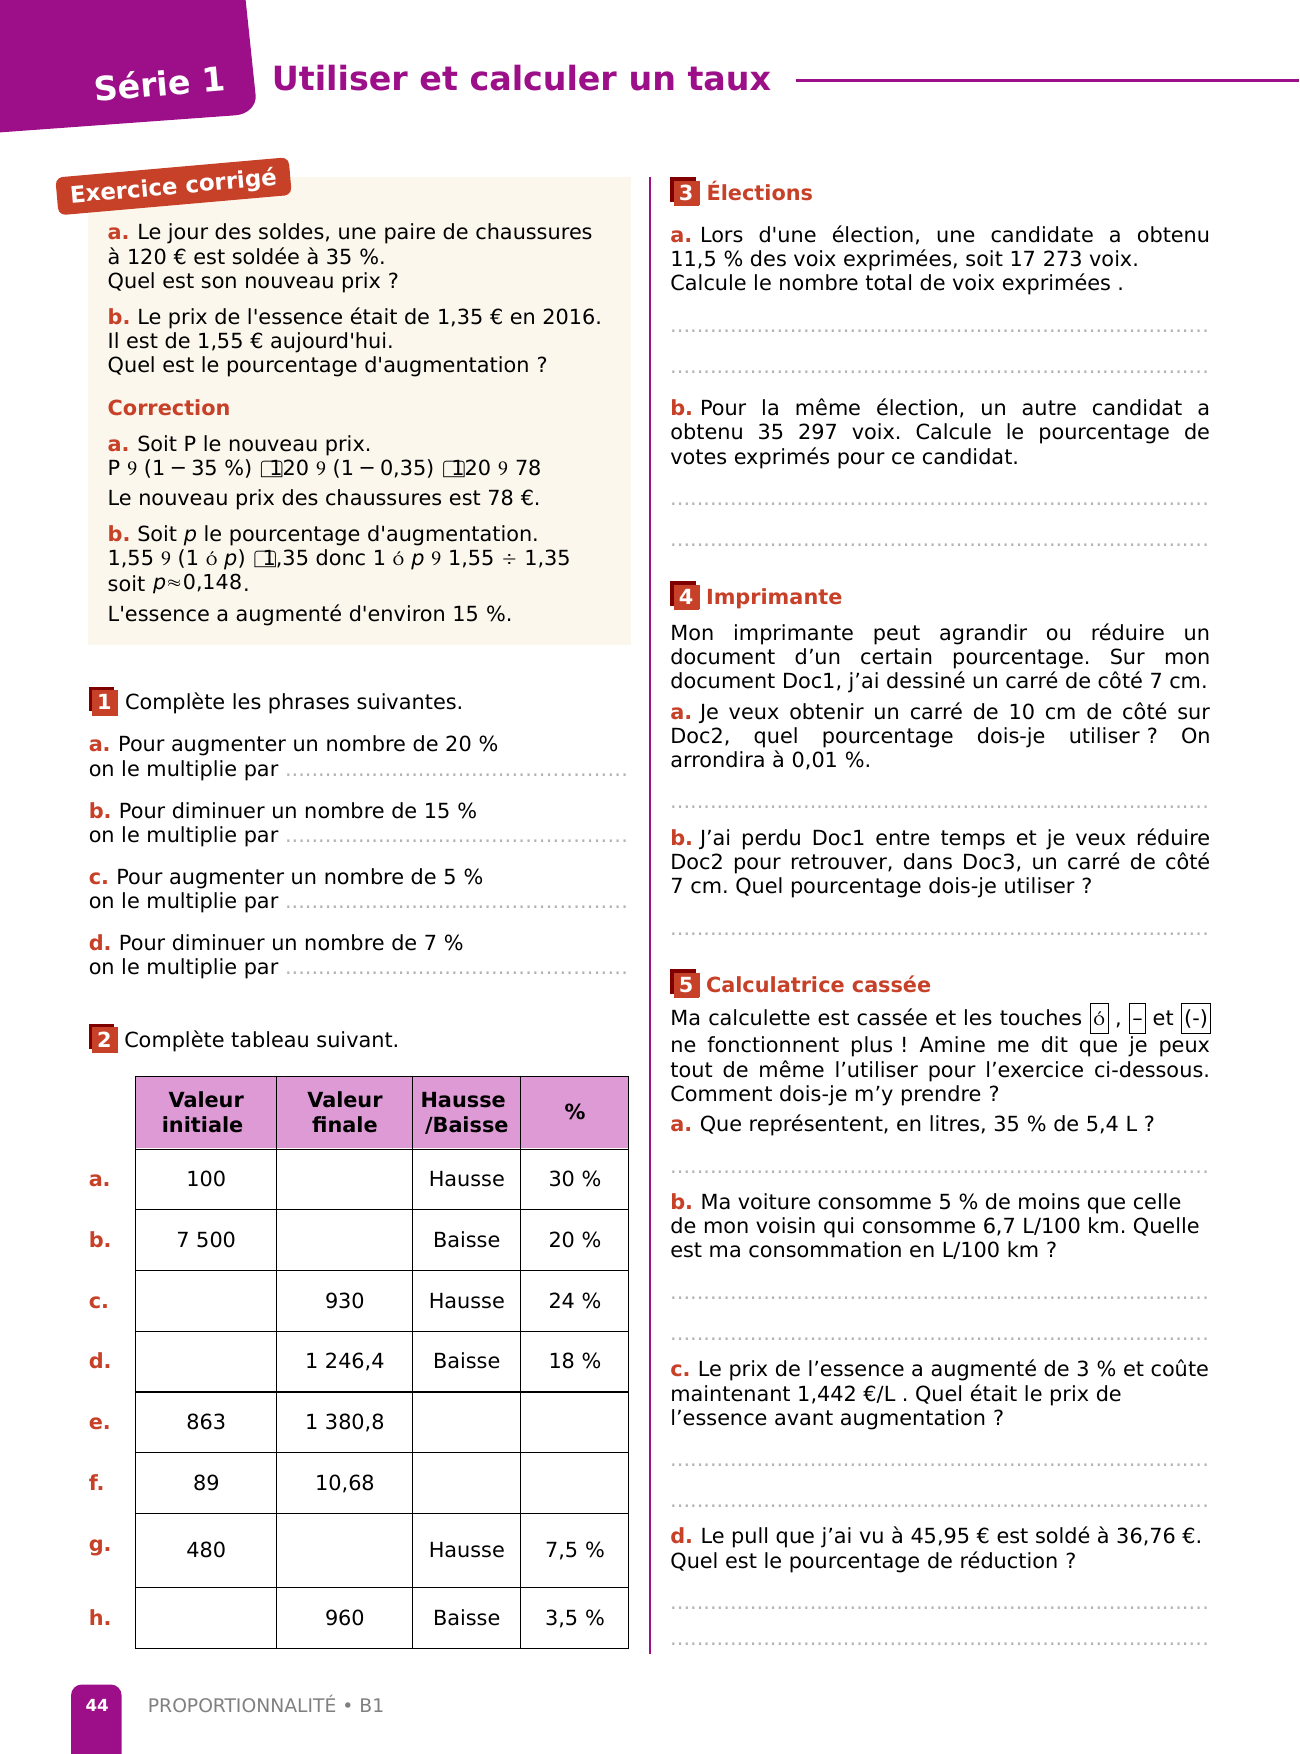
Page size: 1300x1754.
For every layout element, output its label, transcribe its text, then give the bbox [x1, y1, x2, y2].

table_cell 18 % [521, 1332, 628, 1391]
table_cell 30 % [521, 1150, 628, 1209]
table_cell 24 % [521, 1271, 628, 1331]
subtitle Complète les phrases suivantes. [114, 687, 629, 715]
table_cell [277, 1210, 412, 1270]
subtitle Imprimante [696, 581, 1211, 609]
list Soit p le pourcentage d'augmentation. 1,55  (1  p)  1,35 donc 1  p  1,55 ÷ 1,35 soit . [107, 522, 612, 596]
list Que représentent, en litres, 35 % de 5,4 L ? [670, 1112, 1211, 1137]
table_cell [277, 1514, 412, 1587]
table_cell b. [89, 1209, 135, 1270]
list Le prix de l’essence a augmenté de 3 % et coûte maintenant 1,442 €/L . Quel était le prix de l’essence avant augmentation ? [670, 1357, 1211, 1430]
table_cell 10,68 [277, 1453, 412, 1513]
table_cell 20 % [521, 1210, 628, 1270]
table_cell [521, 1393, 628, 1452]
table_cell [136, 1332, 276, 1391]
table_cell 863 [136, 1393, 276, 1452]
table_cell Baisse [413, 1210, 520, 1270]
table_cell Baisse [413, 1332, 520, 1391]
table_cell e. [89, 1391, 135, 1452]
table_header Valeur finale [277, 1077, 412, 1148]
table_cell d. [89, 1331, 135, 1391]
subtitle Complète tableau suivant. [114, 1024, 629, 1052]
list Pour la même élection, un autre candidat a obtenu 35 297 voix. Calcule le pourcentage de votes exprimés pour ce candidat. [670, 396, 1211, 469]
table_cell a. [89, 1149, 135, 1209]
list Le jour des soldes, une paire de chaussures à 120 € est soldée à 35 %. [107, 220, 612, 269]
table_header Valeur initiale [136, 1077, 276, 1148]
text L'essence a augmenté d'environ 15 %. [107, 602, 612, 626]
table_cell [413, 1453, 520, 1513]
table_cell f. [89, 1452, 135, 1513]
table_cell Baisse [413, 1588, 520, 1648]
text Quel est son nouveau prix ? [107, 269, 612, 293]
subtitle Calculatrice cassée [696, 969, 1211, 997]
list Soit P le nouveau prix. P  (1 ─ 35 %)  120  (1 ─ 0,35)  120  78 [107, 432, 612, 480]
subtitle Élections [696, 177, 1211, 205]
list Ma voiture consomme 5 % de moins que celle de mon voisin qui consomme 6,7 L/100 km. Quelle est ma consommation en L/100 km ? [670, 1190, 1211, 1263]
table_cell 89 [136, 1453, 276, 1513]
table_header [89, 1076, 135, 1148]
table_cell 480 [136, 1514, 276, 1587]
table_cell [521, 1453, 628, 1513]
table_cell 1 380,8 [277, 1393, 412, 1452]
table_cell [277, 1150, 412, 1209]
list Pour diminuer un nombre de 15 % on le multiplie par [88, 799, 629, 847]
table_cell [413, 1393, 520, 1452]
table_cell 930 [277, 1271, 412, 1331]
text Le nouveau prix des chaussures est 78 €. [107, 486, 612, 510]
table_cell [136, 1588, 276, 1648]
table_cell Hausse [413, 1150, 520, 1209]
table_cell c. [89, 1270, 135, 1331]
list Le pull que j’ai vu à 45,95 € est soldé à 36,76 €. Quel est le pourcentage de réduction ? [670, 1524, 1211, 1573]
table_cell Hausse [413, 1271, 520, 1331]
list Pour augmenter un nombre de 20 % on le multiplie par [88, 732, 629, 781]
table_header Hausse /Baisse [413, 1077, 520, 1148]
text Calcule le nombre total de voix exprimées . [670, 271, 1211, 296]
table_cell Hausse [413, 1514, 520, 1587]
list Je veux obtenir un carré de 10 cm de côté sur Doc2, quel pourcentage dois-je utiliser ? On arrondira à 0,01 %. [670, 700, 1211, 772]
text Quel est le pourcentage d'augmentation ? [107, 353, 612, 378]
text Correction [107, 396, 612, 420]
table_cell 7 500 [136, 1210, 276, 1270]
table_cell 960 [277, 1588, 412, 1648]
list Mon imprimante peut agrandir ou réduire un document d’un certain pourcentage. Sur mon document Doc1, j’ai dessiné un carré de côté 7 cm. [670, 621, 1211, 694]
table_cell g. [89, 1513, 135, 1587]
table_cell 100 [136, 1150, 276, 1209]
list Pour diminuer un nombre de 7 % on le multiplie par [88, 931, 629, 980]
table_cell 7,5 % [521, 1514, 628, 1587]
list Le prix de l'essence était de 1,35 € en 2016. Il est de 1,55 € aujourd'hui. [107, 305, 612, 353]
table_cell 3,5 % [521, 1588, 628, 1648]
table_header % [521, 1077, 628, 1148]
list J’ai perdu Doc1 entre temps et je veux réduire Doc2 pour retrouver, dans Doc3, un carré de côté 7 cm. Quel pourcentage dois-je utiliser ? [670, 826, 1211, 898]
table_cell [136, 1271, 276, 1331]
list Pour augmenter un nombre de 5 % on le multiplie par [88, 865, 629, 913]
table_cell 1 246,4 [277, 1332, 412, 1391]
list Ma calculette est cassée et les touches  , – et (-) ne fonctionnent plus ! Amine me dit que je peux tout de même l’utiliser pour l’exercice ci-dessous. Comment dois-je m’y prendre ? [670, 1003, 1211, 1106]
table_cell h. [89, 1587, 135, 1648]
list Lors d'une élection, une candidate a obtenu 11,5 % des voix exprimées, soit 17 273 voix. [670, 223, 1211, 271]
